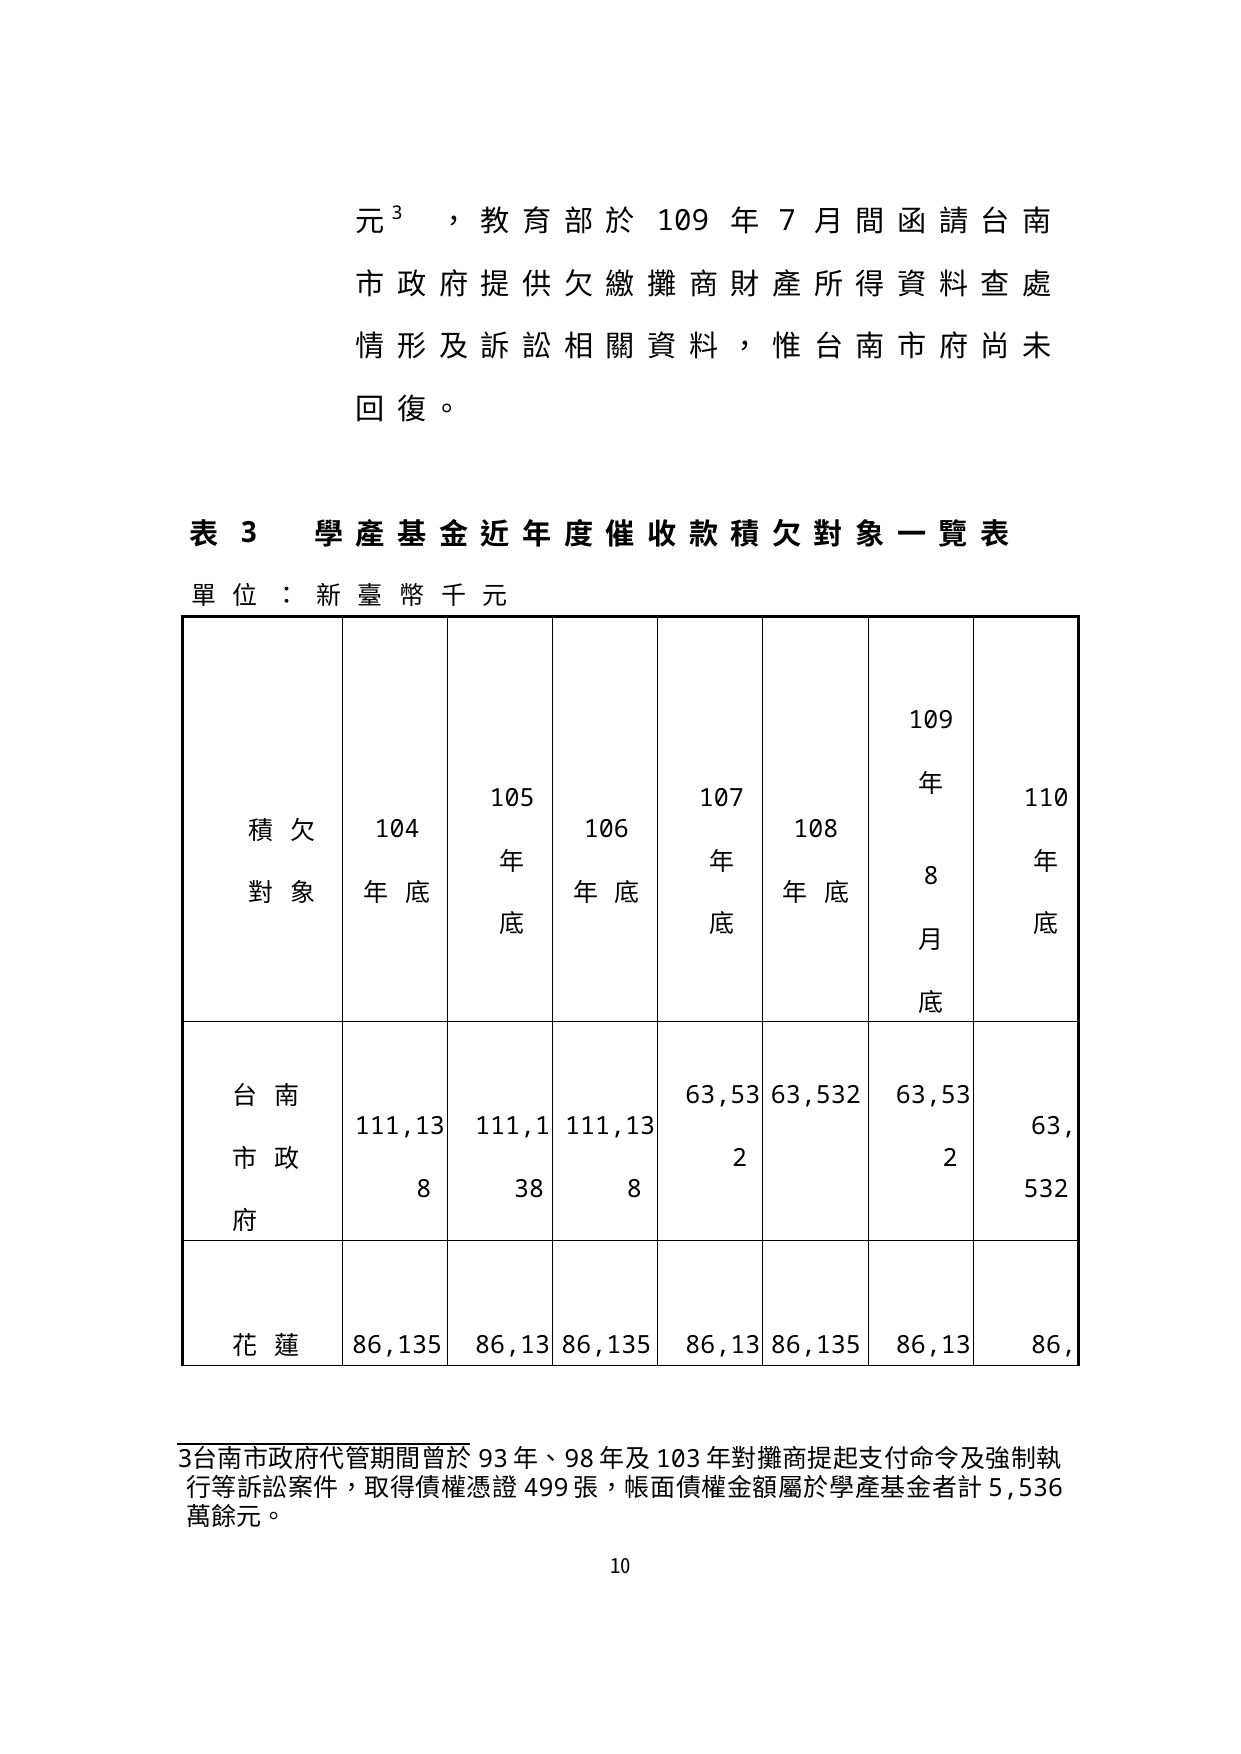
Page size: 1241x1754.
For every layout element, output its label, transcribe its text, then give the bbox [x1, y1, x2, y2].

table_cell 台南市政府 [184, 1022, 342, 1240]
table_cell 63,532 [658, 1022, 762, 1240]
table_cell 花蓮 [184, 1241, 342, 1365]
table_cell 111,138 [553, 1022, 657, 1240]
table_cell 63,532 [974, 1022, 1077, 1240]
table_cell 86,13 [869, 1241, 973, 1365]
table_cell 86,135 [553, 1241, 657, 1365]
table_header 110年底 [974, 618, 1077, 1021]
table_cell 86,135 [763, 1241, 868, 1365]
table_header 109年 8月底 [869, 618, 973, 1021]
table_header 積欠對象 [184, 618, 342, 1021]
table_cell 63,532 [869, 1022, 973, 1240]
table_cell 111,138 [343, 1022, 447, 1240]
table_cell 111,138 [448, 1022, 552, 1240]
table_cell 86,13 [658, 1241, 762, 1365]
table_cell 86,135 [343, 1241, 447, 1365]
table_cell 86,13 [448, 1241, 552, 1365]
table_header 104年底 [343, 618, 447, 1021]
table_header 107年底 [658, 618, 762, 1021]
table_cell 86, [974, 1241, 1077, 1365]
text 台南市政府代管期間曾於93年、98年及103年對攤商提起支付命令及強制執行等訴訟案件，取得債權憑證499張，帳面債權金額屬於學產基金者計5,536萬餘元。 [177, 1444, 1063, 1532]
table_header 105年底 [448, 618, 552, 1021]
table_header 106年底 [553, 618, 657, 1021]
text 表3 學產基金近年度催收款積欠對象一覽表 單位：新臺幣千元 [183, 490, 1058, 615]
table_header 108年底 [763, 618, 868, 1021]
table_cell 63,532 [763, 1022, 868, 1240]
text (2)教育部102年間依「國營事業逾期欠款債權催收款及呆帳處理有關會計事務補充規定」，函請審計部核定帳列催收款轉銷事宜，經審計部陸續請教育部釐清催收款增減，海安路攤商債權憑證保全程序，及帳列催收款歸屬期間等情形，107年1月間審計部同意備查4,760萬6千元；至尚未轉銷呆帳之6,353萬餘元，教育部於109年7月間函請台南市政府提供欠繳攤商財產所得資料查處情形及訴訟相關資料，惟台南市府尚未回復。 [301, 177, 1058, 427]
